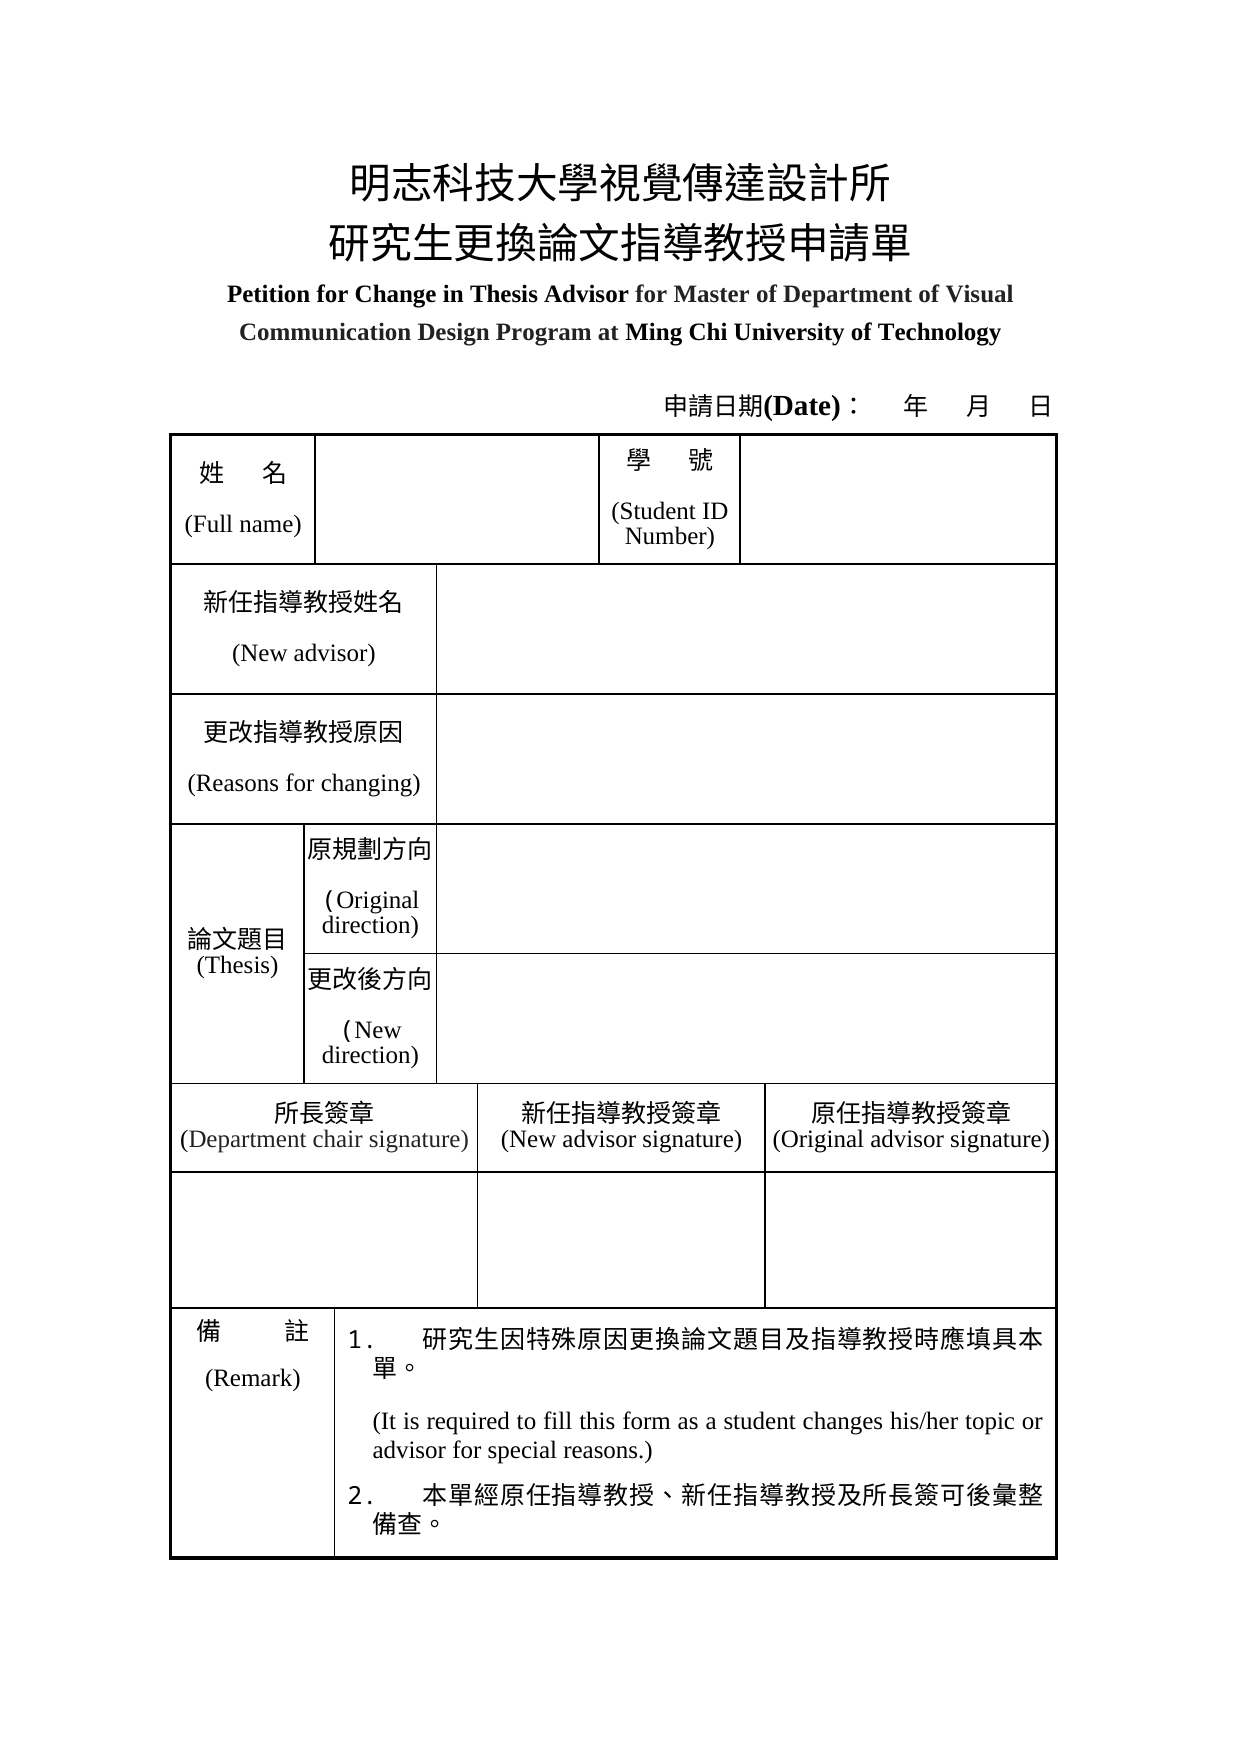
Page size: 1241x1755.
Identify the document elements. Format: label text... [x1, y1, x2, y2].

text 申請日期(Date)： 年 月 日 [833, 396, 1053, 421]
table_cell [172, 1173, 477, 1307]
table_cell 原任指導教授簽章 (Original advisor signature) [766, 1084, 1055, 1171]
table_cell 更改後方向 (New direction) [305, 954, 436, 1083]
text 申請日期(Date)： 年 月 日 [768, 396, 836, 421]
table_cell [437, 565, 1055, 693]
table_cell [437, 695, 1055, 823]
table_cell 備 註 (Remark) [172, 1309, 334, 1556]
table_cell [437, 825, 1055, 953]
table_header [741, 436, 1055, 563]
table_cell [478, 1173, 764, 1307]
table_cell 更改指導教授原因 (Reasons for changing) [172, 695, 436, 823]
table_cell [766, 1173, 1055, 1307]
text Petition for Change in Thesis Advisor for Master of Department of Visual Communication Design Program at Ming Chi University of Technology [187, 271, 1053, 346]
text 研究生更換論文指導教授申請單 [187, 210, 1053, 271]
table_cell 新任指導教授姓名 (New advisor) [172, 565, 436, 693]
table_header 學 號 (Student ID Number) [600, 436, 739, 563]
table_cell 論文題目(Thesis) [172, 825, 303, 1083]
text 申請日期(Date)： 年 月 日 [187, 396, 770, 421]
table_cell 研究生因特殊原因更換論文題目及指導教授時應填具本單。 (It is required to fill this form as a student changes his/her topic or advisor for special reasons.) 本單經原任指導教授、新任指導教授及所長簽可後彙整備查。 [335, 1309, 1055, 1556]
table_cell [437, 954, 1055, 1083]
text 明志科技大學視覺傳達設計所 [187, 150, 1053, 210]
table_cell 所長簽章 (Department chair signature) [172, 1084, 477, 1171]
table_header [316, 436, 598, 563]
table_cell 原規劃方向 (Original direction) [305, 825, 436, 953]
table_header 姓 名 (Full name) [172, 436, 314, 563]
table_cell 新任指導教授簽章 (New advisor signature) [478, 1084, 764, 1171]
